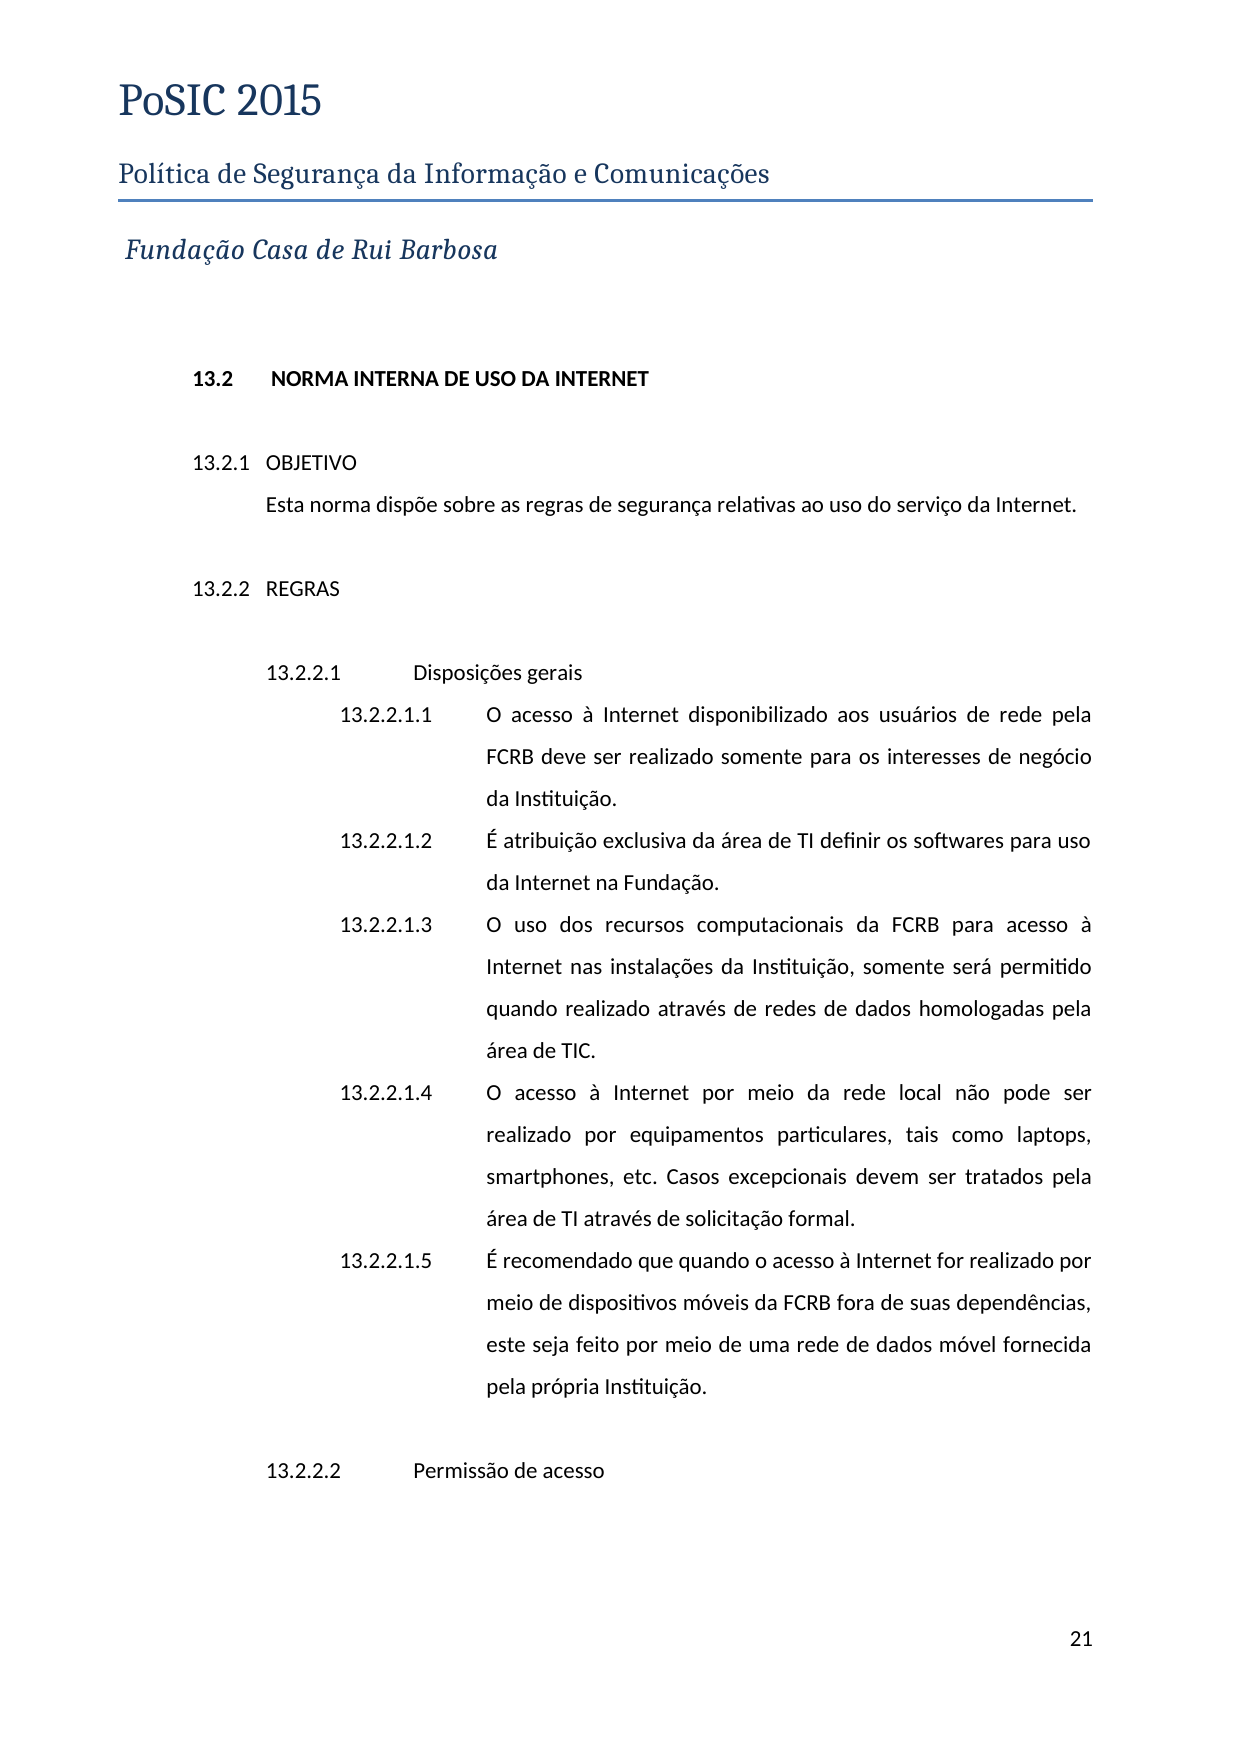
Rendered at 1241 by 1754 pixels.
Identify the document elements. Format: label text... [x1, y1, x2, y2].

text 13.2.2.1.5 É recomendado que quando o acesso à Internet for realizado por meio de dispositivos móveis da FCRB fora de suas dependências, este seja feito por meio de uma rede de dados móvel fornecida pela própria Instituição. [339, 1246, 1093, 1400]
text 13.2.2 REGRAS [118, 574, 1093, 602]
text Esta norma dispõe sobre as regras de segurança relativas ao uso do serviço da Internet. [266, 490, 1093, 518]
text 13.2.2.1 Disposições gerais [192, 658, 1093, 686]
text 13.2.2.1.4 O acesso à Internet por meio da rede local não pode ser realizado por equipamentos particulares, tais como laptops, smartphones, etc. Casos excepcionais devem ser tratados pela área de TI através de solicitação formal. [339, 1078, 1093, 1232]
text 13.2.2.2 Permissão de acesso [192, 1456, 1093, 1484]
text 13.2.2.1.3 O uso dos recursos computacionais da FCRB para acesso à Internet nas instalações da Instituição, somente será permitido quando realizado através de redes de dados homologadas pela área de TIC. [339, 910, 1093, 1064]
text 13.2.2.1.1 O acesso à Internet disponibilizado aos usuários de rede pela FCRB deve ser realizado somente para os interesses de negócio da Instituição. [339, 700, 1093, 812]
list NORMA INTERNA DE USO DA INTERNET [192, 364, 1093, 392]
text 13.2.1 OBJETIVO [118, 448, 1093, 476]
text 13.2.2.1.2 É atribuição exclusiva da área de TI definir os softwares para uso da Internet na Fundação. [339, 826, 1093, 896]
